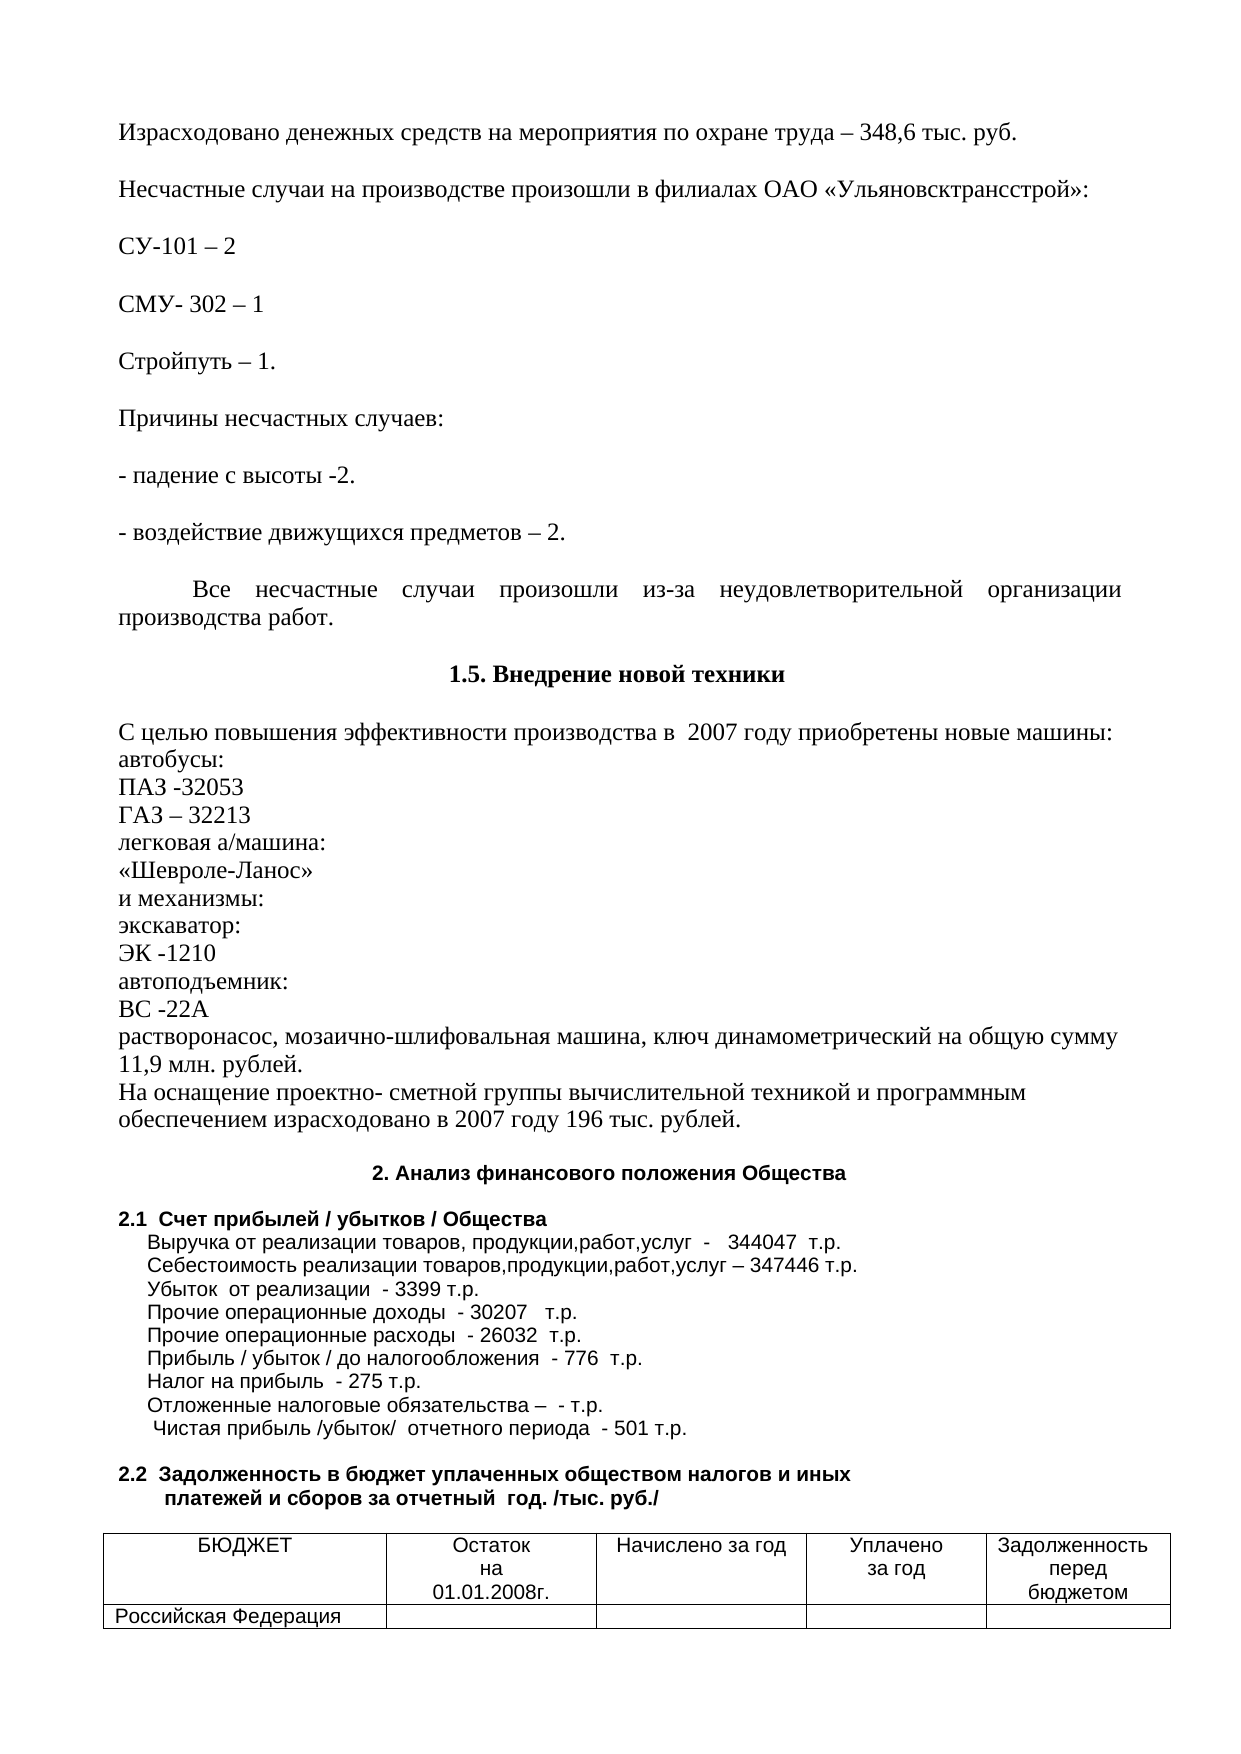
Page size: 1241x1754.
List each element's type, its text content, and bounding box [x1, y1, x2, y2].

text Убыток от реализации - 3399 т.р. [118, 1277, 1122, 1300]
table_header Начислено за год [597, 1534, 806, 1603]
table_cell [987, 1605, 1170, 1628]
text экскаватор: [118, 912, 1122, 939]
table_header Задолженность перед бюджетом [987, 1534, 1170, 1603]
text - воздействие движущихся предметов – 2. [118, 518, 1122, 546]
text Прочие операционные расходы - 26032 т.р. [118, 1324, 1122, 1347]
text Себестоимость реализации товаров,продукции,работ,услуг – 347446 т.р. [118, 1254, 1122, 1277]
text Выручка от реализации товаров, продукции,работ,услуг - 344047 т.р. [118, 1231, 1122, 1254]
table_header БЮДЖЕТ [104, 1534, 386, 1603]
text легковая а/машина: [118, 828, 1122, 856]
text СУ-101 – 2 [118, 232, 1122, 260]
text автобусы: [118, 745, 1122, 773]
table_header Остаток на 01.01.2008г. [387, 1534, 596, 1603]
table_cell [807, 1605, 986, 1628]
table_cell Российская Федерация [104, 1605, 386, 1628]
text Израсходовано денежных средств на мероприятия по охране труда – 348,6 тыс. руб. [118, 118, 1122, 146]
text Отложенные налоговые обязательства – - т.р. [118, 1393, 1122, 1417]
text ПАЗ -32053 [118, 773, 1122, 801]
text платежей и сборов за отчетный год. /тыс. руб./ [118, 1486, 1122, 1509]
text - падение с высоты -2. [118, 461, 1122, 489]
text растворонасос, мозаично-шлифовальная машина, ключ динамометрический на общую сумму 11,9 млн. рублей. [118, 1022, 1122, 1078]
table_cell [597, 1605, 806, 1628]
text ЭК -1210 [118, 939, 1122, 967]
text Несчастные случаи на производстве произошли в филиалах ОАО «Ульяновсктрансстрой»: [118, 175, 1122, 203]
text «Шевроле-Ланос» [118, 856, 1122, 884]
text СМУ- 302 – 1 [118, 290, 1122, 317]
text С целью повышения эффективности производства в 2007 году приобретены новые машины: [118, 718, 1122, 745]
text Налог на прибыль - 275 т.р. [118, 1370, 1122, 1393]
table_header Уплачено за год [807, 1534, 986, 1603]
text Чистая прибыль /убыток/ отчетного периода - 501 т.р. [118, 1417, 1122, 1440]
text автоподъемник: [118, 967, 1122, 995]
text 1.5. Внедрение новой техники [118, 661, 1122, 688]
text Прочие операционные доходы - 30207 т.р. [118, 1300, 1122, 1324]
text Причины несчастных случаев: [118, 404, 1122, 432]
text На оснащение проектно- сметной группы вычислительной техникой и программным обеспечением израсходовано в 2007 году 196 тыс. рублей. [118, 1078, 1122, 1133]
text 2.2 Задолженность в бюджет уплаченных обществом налогов и иных [118, 1463, 1122, 1486]
text и механизмы: [118, 884, 1122, 912]
text Все несчастные случаи произошли из-за неудовлетворительной организации производства работ. [118, 576, 1122, 631]
text ВС -22А [118, 995, 1122, 1022]
table_cell [387, 1605, 596, 1628]
text ГАЗ – 32213 [118, 801, 1122, 828]
text Стройпуть – 1. [118, 347, 1122, 374]
text 2.1 Счет прибылей / убытков / Общества [118, 1207, 1122, 1231]
list 2. Анализ финансового положения Общества [156, 1161, 1122, 1184]
text Прибыль / убыток / до налогообложения - 776 т.р. [118, 1347, 1122, 1370]
